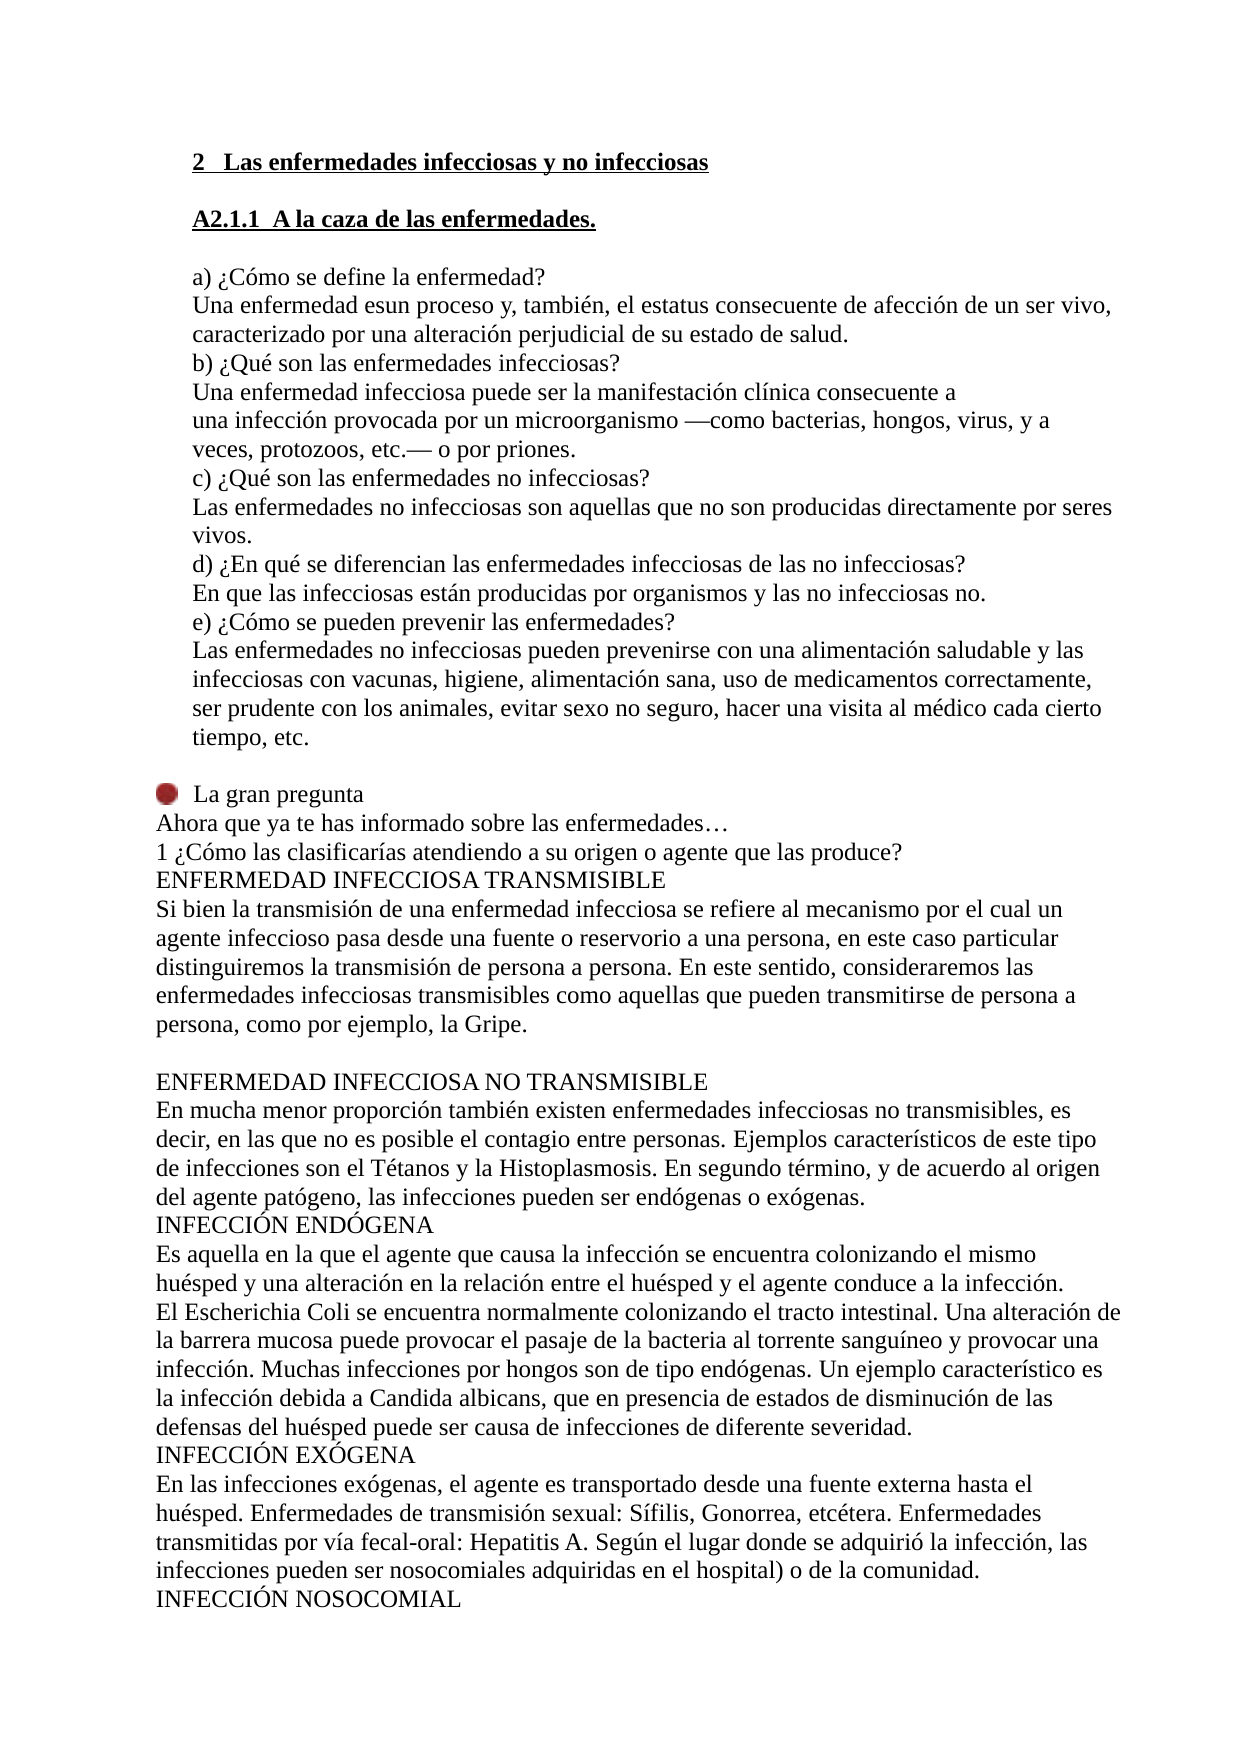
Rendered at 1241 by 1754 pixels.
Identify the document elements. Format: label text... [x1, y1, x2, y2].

text Es aquella en la que el agente que causa la infección se encuentra colonizando el mismo huésped y una alteración en la relación entre el huésped y el agente conduce a la infección. El Escherichia Coli se encuentra normalmente colonizando el tracto intestinal. Una alteración de la barrera mucosa puede provocar el pasaje de la bacteria al torrente sanguíneo y provocar una infección. Muchas infecciones por hongos son de tipo endógenas. Un ejemplo característico es la infección debida a Candida albicans, que en presencia de estados de disminución de las defensas del huésped puede ser causa de infecciones de diferente severidad. [156, 1239, 1122, 1441]
text d) ¿En qué se diferencian las enfermedades infecciosas de las no infecciosas? [192, 549, 1122, 578]
text Las enfermedades no infecciosas son aquellas que no son producidas directamente por seres vivos. [192, 492, 1122, 549]
text En que las infecciosas están producidas por organismos y las no infecciosas no. [192, 578, 1122, 607]
text c) ¿Qué son las enfermedades no infecciosas? [192, 463, 1122, 492]
text Las enfermedades no infecciosas pueden prevenirse con una alimentación saludable y las infecciosas con vacunas, higiene, alimentación sana, uso de medicamentos correctamente, ser prudente con los animales, evitar sexo no seguro, hacer una visita al médico cada cierto tiempo, etc. [192, 636, 1122, 751]
text En mucha menor proporción también existen enfermedades infecciosas no transmisibles, es decir, en las que no es posible el contagio entre personas. Ejemplos característicos de este tipo de infecciones son el Tétanos y la Histoplasmosis. En segundo término, y de acuerdo al origen del agente patógeno, las infecciones pueden ser endógenas o exógenas. [156, 1096, 1122, 1211]
picture [156, 783, 178, 805]
text INFECCIÓN NOSOCOMIAL [156, 1584, 1122, 1613]
text ENFERMEDAD INFECCIOSA NO TRANSMISIBLE [156, 1067, 1122, 1096]
text Ahora que ya te has informado sobre las enfermedades… [156, 808, 1122, 837]
text INFECCIÓN EXÓGENA [156, 1441, 1122, 1469]
text ENFERMEDAD INFECCIOSA TRANSMISIBLE [156, 866, 1122, 894]
text a) ¿Cómo se define la enfermedad? [118, 262, 1122, 291]
list La gran pregunta [156, 779, 1122, 808]
text 2 Las enfermedades infecciosas y no infecciosas [118, 147, 1122, 176]
text Si bien la transmisión de una enfermedad infecciosa se refiere al mecanismo por el cual un agente infeccioso pasa desde una fuente o reservorio a una persona, en este caso particular distinguiremos la transmisión de persona a persona. En este sentido, consideraremos las enfermedades infecciosas transmisibles como aquellas que pueden transmitirse de persona a persona, como por ejemplo, la Gripe. [156, 894, 1122, 1038]
text e) ¿Cómo se pueden prevenir las enfermedades? [192, 607, 1122, 636]
text Una enfermedad esun proceso y, también, el estatus consecuente de afección de un ser vivo, caracterizado por una alteración perjudicial de su estado de salud. [192, 291, 1122, 348]
text A2.1.1 A la caza de las enfermedades. [118, 204, 1122, 233]
text 1 ¿Cómo las clasificarías atendiendo a su origen o agente que las produce? [156, 837, 1122, 866]
text b) ¿Qué son las enfermedades infecciosas? [192, 348, 1122, 377]
text En las infecciones exógenas, el agente es transportado desde una fuente externa hasta el huésped. Enfermedades de transmisión sexual: Sífilis, Gonorrea, etcétera. Enfermedades transmitidas por vía fecal-oral: Hepatitis A. Según el lugar donde se adquirió la infección, las infecciones pueden ser nosocomiales adquiridas en el hospital) o de la comunidad. [156, 1469, 1122, 1584]
text Una enfermedad infecciosa puede ser la manifestación clínica consecuente a una infección provocada por un microorganismo —como bacterias, hongos, virus, y a veces, protozoos, etc.— o por priones. [192, 377, 1122, 463]
text INFECCIÓN ENDÓGENA [156, 1211, 1122, 1239]
